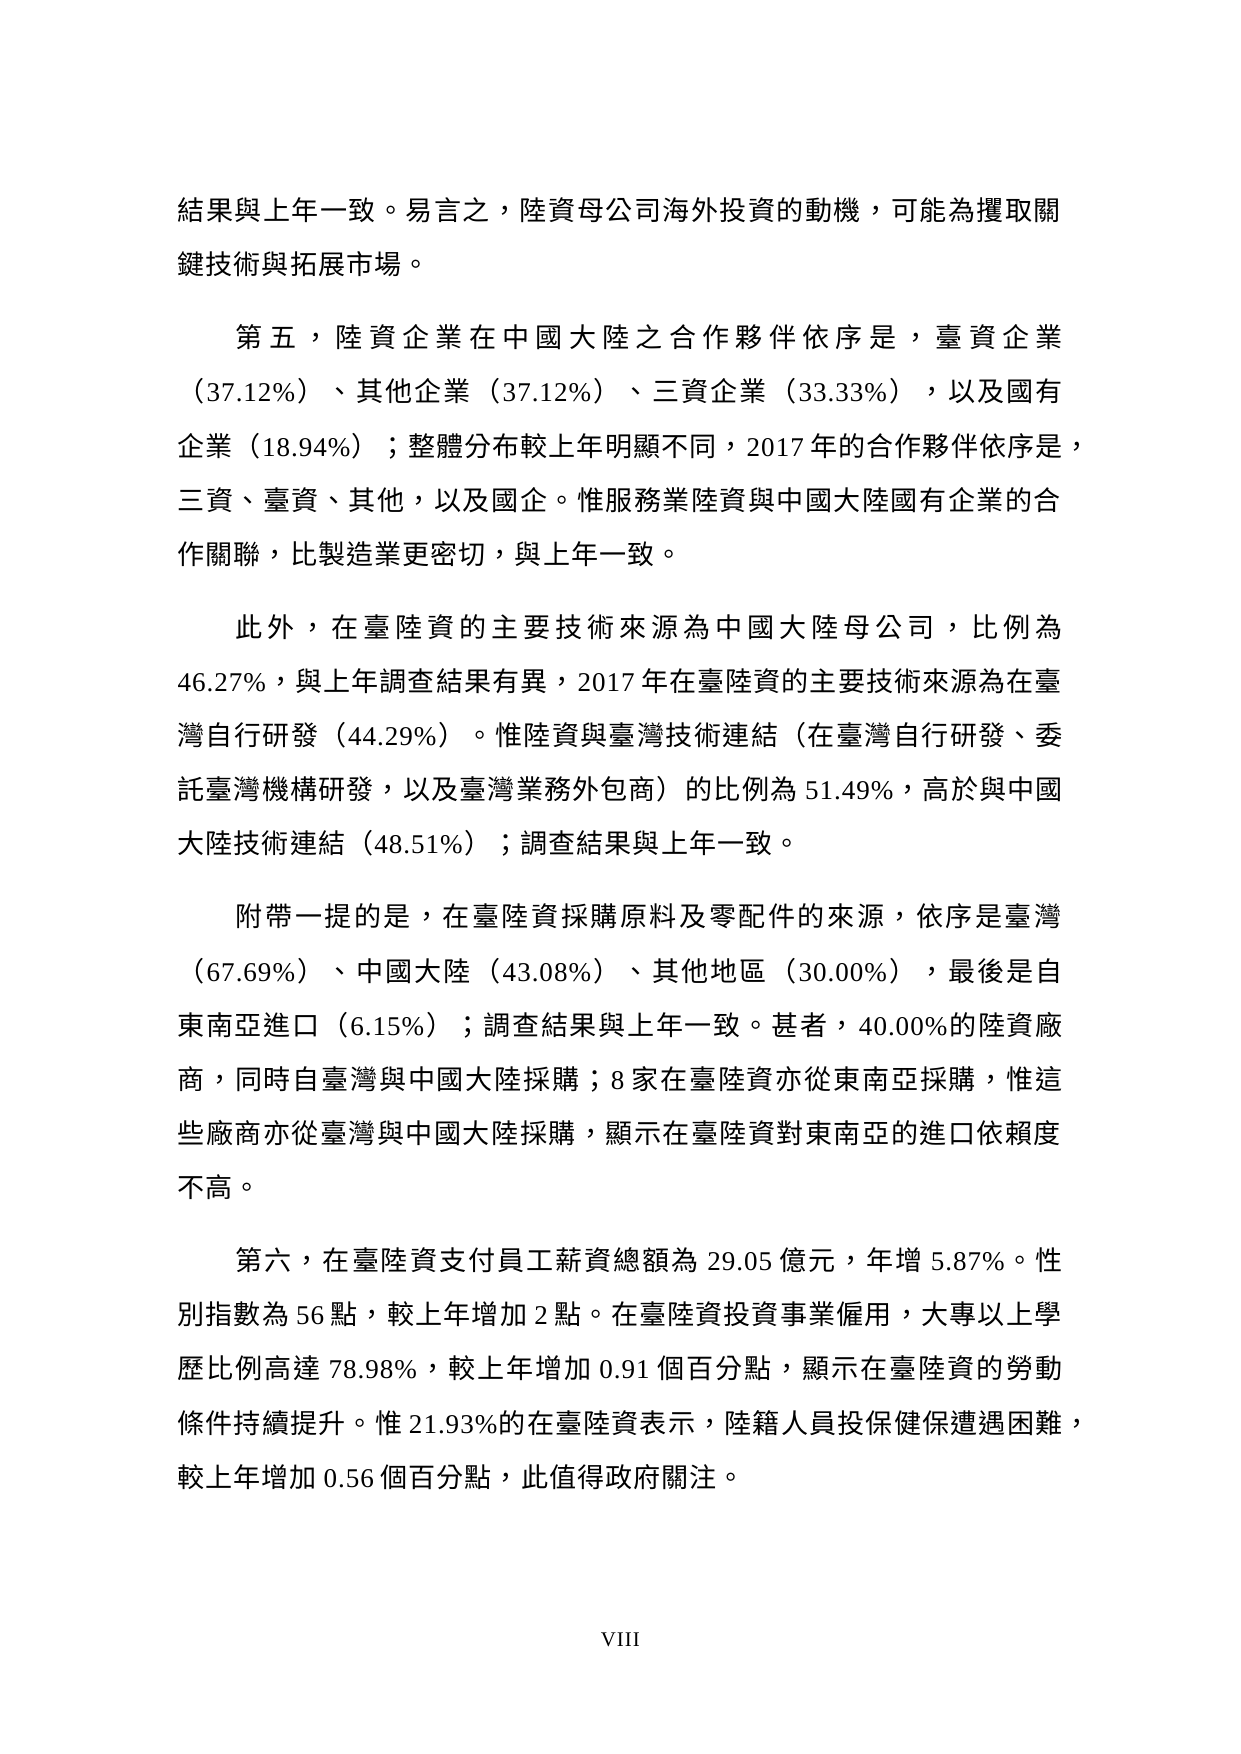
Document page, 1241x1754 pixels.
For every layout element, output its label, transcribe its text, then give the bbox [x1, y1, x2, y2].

text 附帶一提的是，在臺陸資採購原料及零配件的來源，依序是臺灣（67.69%）、中國大陸（43.08%）、其他地區（30.00%），最後是自東南亞進口（6.15%）；調查結果與上年一致。甚者，40.00%的陸資廠商，同時自臺灣與中國大陸採購；8家在臺陸資亦從東南亞採購，惟這些廠商亦從臺灣與中國大陸採購，顯示在臺陸資對東南亞的進口依賴度不高。 [177, 883, 1063, 1208]
text 第五，陸資企業在中國大陸之合作夥伴依序是，臺資企業（37.12%）、其他企業（37.12%）、三資企業（33.33%），以及國有企業（18.94%）；整體分布較上年明顯不同，2017年的合作夥伴依序是，三資、臺資、其他，以及國企。惟服務業陸資與中國大陸國有企業的合作關聯，比製造業更密切，與上年一致。 [177, 304, 1063, 575]
text 第六，在臺陸資支付員工薪資總額為29.05億元，年增5.87%。性別指數為56點，較上年增加2點。在臺陸資投資事業僱用，大專以上學歷比例高達78.98%，較上年增加0.91個百分點，顯示在臺陸資的勞動條件持續提升。惟21.93%的在臺陸資表示，陸籍人員投保健保遭遇困難，較上年增加0.56個百分點，此值得政府關注。 [177, 1227, 1063, 1498]
text 此外，在臺陸資的主要技術來源為中國大陸母公司，比例為46.27%，與上年調查結果有異，2017年在臺陸資的主要技術來源為在臺灣自行研發（44.29%）。惟陸資與臺灣技術連結（在臺灣自行研發、委託臺灣機構研發，以及臺灣業務外包商）的比例為51.49%，高於與中國大陸技術連結（48.51%）；調查結果與上年一致。 [177, 594, 1063, 865]
text 結果與上年一致。易言之，陸資母公司海外投資的動機，可能為攫取關鍵技術與拓展市場。 [177, 177, 1063, 286]
